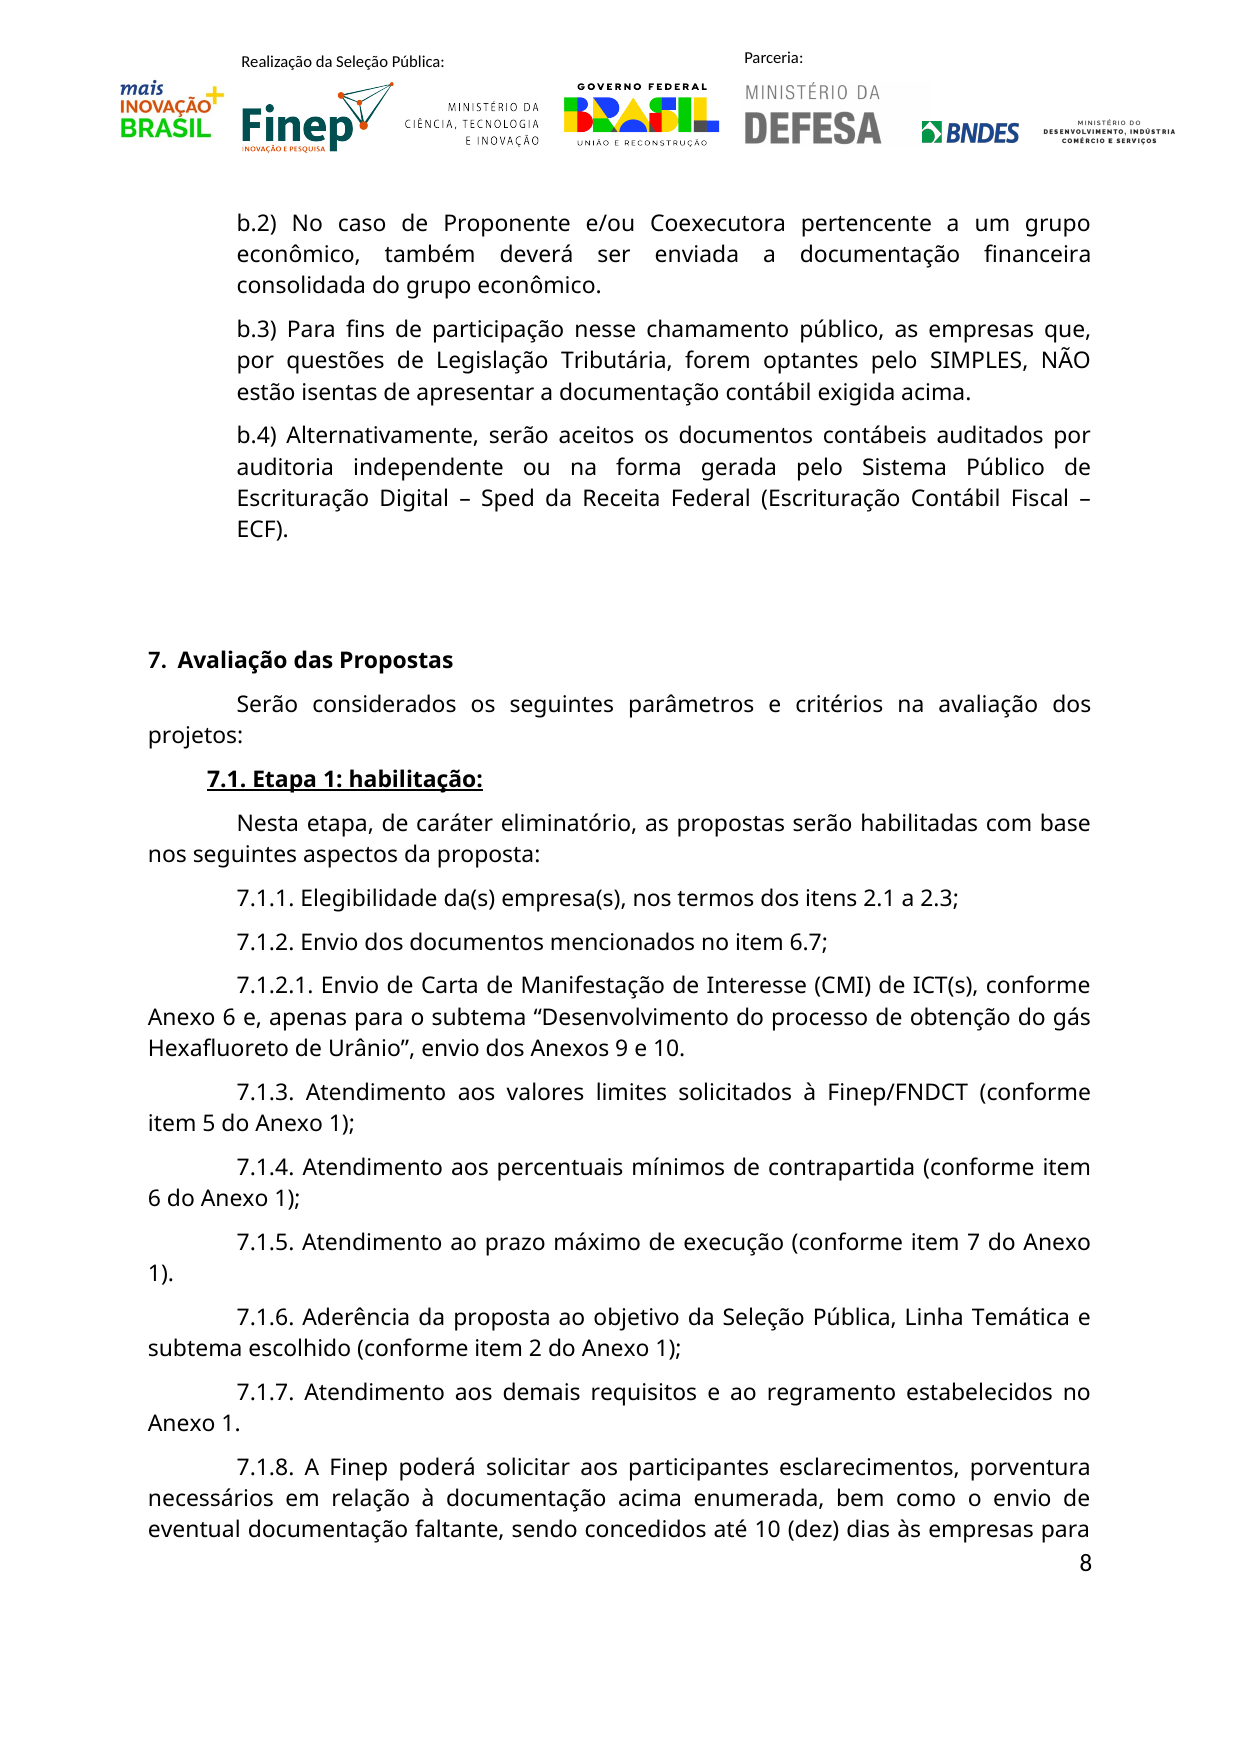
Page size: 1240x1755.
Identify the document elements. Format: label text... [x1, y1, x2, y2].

list 7.1.3. Atendimento aos valores limites solicitados à Finep/FNDCT (conforme item 5 do Anexo 1); [148, 1076, 1092, 1138]
list 7.1.6. Aderência da proposta ao objetivo da Seleção Pública, Linha Temática e subtema escolhido (conforme item 2 do Anexo 1); [148, 1301, 1092, 1363]
list Avaliação das Propostas [148, 644, 1092, 676]
list b.3) Para fins de participação nesse chamamento público, as empresas que, por questões de Legislação Tributária, forem optantes pelo SIMPLES, NÃO estão isentas de apresentar a documentação contábil exigida acima. [236, 313, 1092, 407]
text b.2) No caso de Proponente e/ou Coexecutora pertencente a um grupo econômico, também deverá ser enviada a documentação financeira consolidada do grupo econômico. [236, 207, 1092, 301]
list 7.1.2. Envio dos documentos mencionados no item 6.7; [148, 926, 1092, 957]
text b.4) Alternativamente, serão aceitos os documentos contábeis auditados por auditoria independente ou na forma gerada pelo Sistema Público de Escrituração Digital – Sped da Receita Federal (Escrituração Contábil Fiscal – ECF). [236, 419, 1092, 544]
list 7.1.1. Elegibilidade da(s) empresa(s), nos termos dos itens 2.1 a 2.3; [148, 882, 1092, 913]
text Serão considerados os seguintes parâmetros e critérios na avaliação dos projetos: [148, 688, 1092, 751]
text Nesta etapa, de caráter eliminatório, as propostas serão habilitadas com base nos seguintes aspectos da proposta: [148, 807, 1092, 869]
list 7.1.2.1. Envio de Carta de Manifestação de Interesse (CMI) de ICT(s), conforme Anexo 6 e, apenas para o subtema “Desenvolvimento do processo de obtenção do gás Hexafluoreto de Urânio”, envio dos Anexos 9 e 10. [148, 969, 1092, 1063]
list 7.1.7. Atendimento aos demais requisitos e ao regramento estabelecidos no Anexo 1. [148, 1376, 1092, 1438]
list 7.1.4. Atendimento aos percentuais mínimos de contrapartida (conforme item 6 do Anexo 1); [148, 1151, 1092, 1213]
text 7.1. Etapa 1: habilitação: [207, 763, 1092, 794]
list 7.1.5. Atendimento ao prazo máximo de execução (conforme item 7 do Anexo 1). [148, 1226, 1092, 1288]
text 7.1.8. A Finep poderá solicitar aos participantes esclarecimentos, porventura necessários em relação à documentação acima enumerada, bem como o envio de eventual documentação faltante, sendo concedidos até 10 (dez) dias às empresas para [148, 1451, 1092, 1544]
